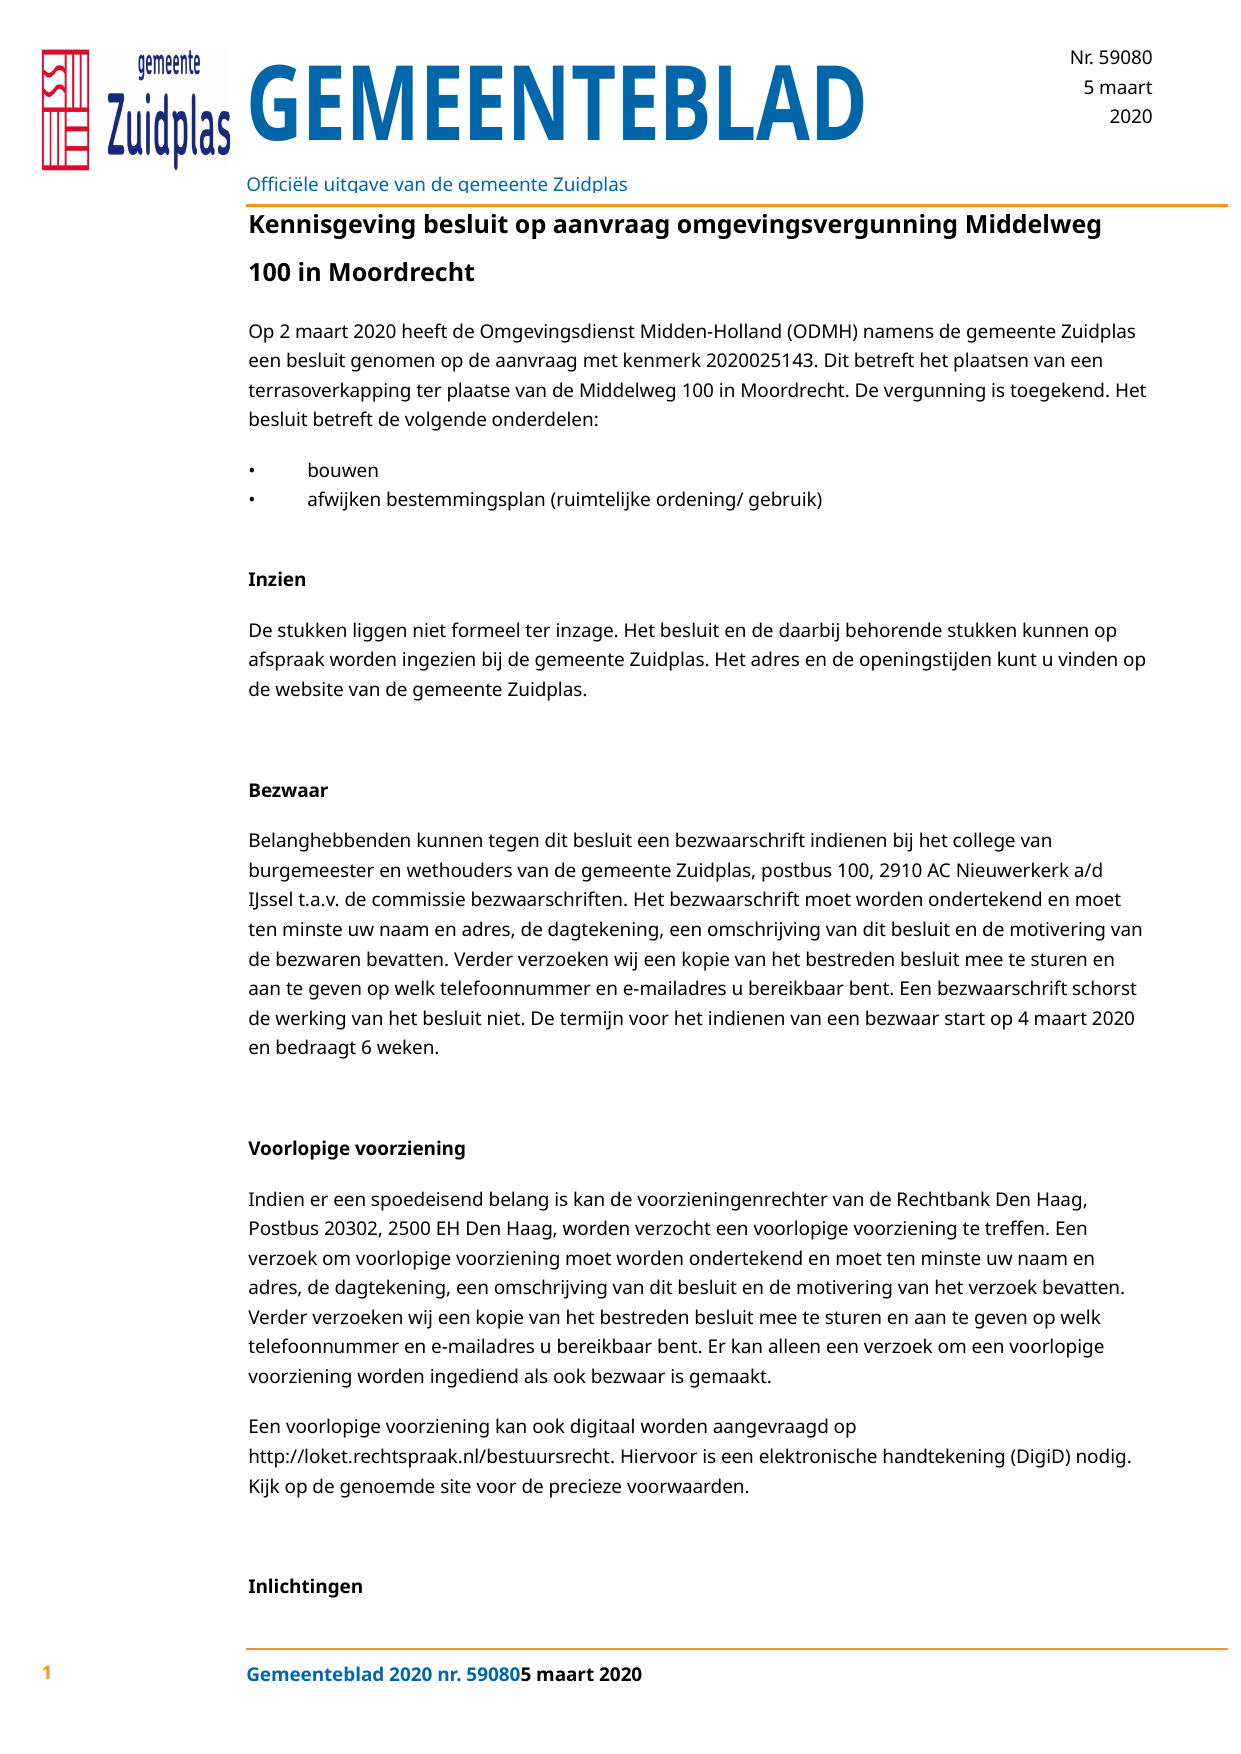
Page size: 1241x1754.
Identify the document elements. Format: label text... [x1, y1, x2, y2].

list bouwen [248, 457, 1152, 483]
picture [41, 47, 231, 172]
text Indien er een spoedeisend belang is kan de voorzieningenrechter van de Rechtbank Den Haag, Postbus 20302, 2500 EH Den Haag, worden verzocht een voorlopige voorziening te treffen. Een verzoek om voorlopige voorziening moet worden ondertekend en moet ten minste uw naam en adres, de dagtekening, een omschrijving van dit besluit en de motivering van het verzoek bevatten. Verder verzoeken wij een kopie van het bestreden besluit mee te sturen en aan te geven op welk telefoonnummer en e-mailadres u bereikbaar bent. Er kan alleen een verzoek om een voorlopige voorziening worden ingediend als ook bezwaar is gemaakt. [248, 1186, 1152, 1389]
text Bezwaar [248, 777, 1152, 803]
text Kennisgeving besluit op aanvraag omgevingsvergunning Middelweg 100 in Moordrecht [248, 207, 1152, 288]
text Op 2 maart 2020 heeft de Omgevingsdienst Midden-Holland (ODMH) namens de gemeente Zuidplas een besluit genomen op de aanvraag met kenmerk 2020025143. Dit betreft het plaatsen van een terrasoverkapping ter plaatse van de Middelweg 100 in Moordrecht. De vergunning is toegekend. Het besluit betreft de volgende onderdelen: [248, 318, 1152, 432]
text Belanghebbenden kunnen tegen dit besluit een bezwaarschrift indienen bij het college van burgemeester en wethouders van de gemeente Zuidplas, postbus 100, 2910 AC Nieuwerkerk a/d IJssel t.a.v. de commissie bezwaarschriften. Het bezwaarschrift moet worden ondertekend en moet ten minste uw naam en adres, de dagtekening, een omschrijving van dit besluit en de motivering van de bezwaren bevatten. Verder verzoeken wij een kopie van het bestreden besluit mee te sturen en aan te geven op welk telefoonnummer en e-mailadres u bereikbaar bent. Een bezwaarschrift schorst de werking van het besluit niet. De termijn voor het indienen van een bezwaar start op 4 maart 2020 en bedraagt 6 weken. [248, 827, 1152, 1060]
text Voorlopige voorziening [248, 1135, 1152, 1161]
text Inzien [248, 567, 1152, 592]
text Een voorlopige voorziening kan ook digitaal worden aangevraagd op http://loket.rechtspraak.nl/bestuursrecht. Hiervoor is een elektronische handtekening (DigiD) nodig. Kijk op de genoemde site voor de precieze voorwaarden. [248, 1414, 1152, 1499]
text Inlichtingen [248, 1574, 1152, 1599]
list afwijken bestemmingsplan (ruimtelijke ordening/ gebruik) [248, 487, 1152, 512]
text De stukken liggen niet formeel ter inzage. Het besluit en de daarbij behorende stukken kunnen op afspraak worden ingezien bij de gemeente Zuidplas. Het adres en de openingstijden kunt u vinden op de website van de gemeente Zuidplas. [248, 617, 1152, 702]
